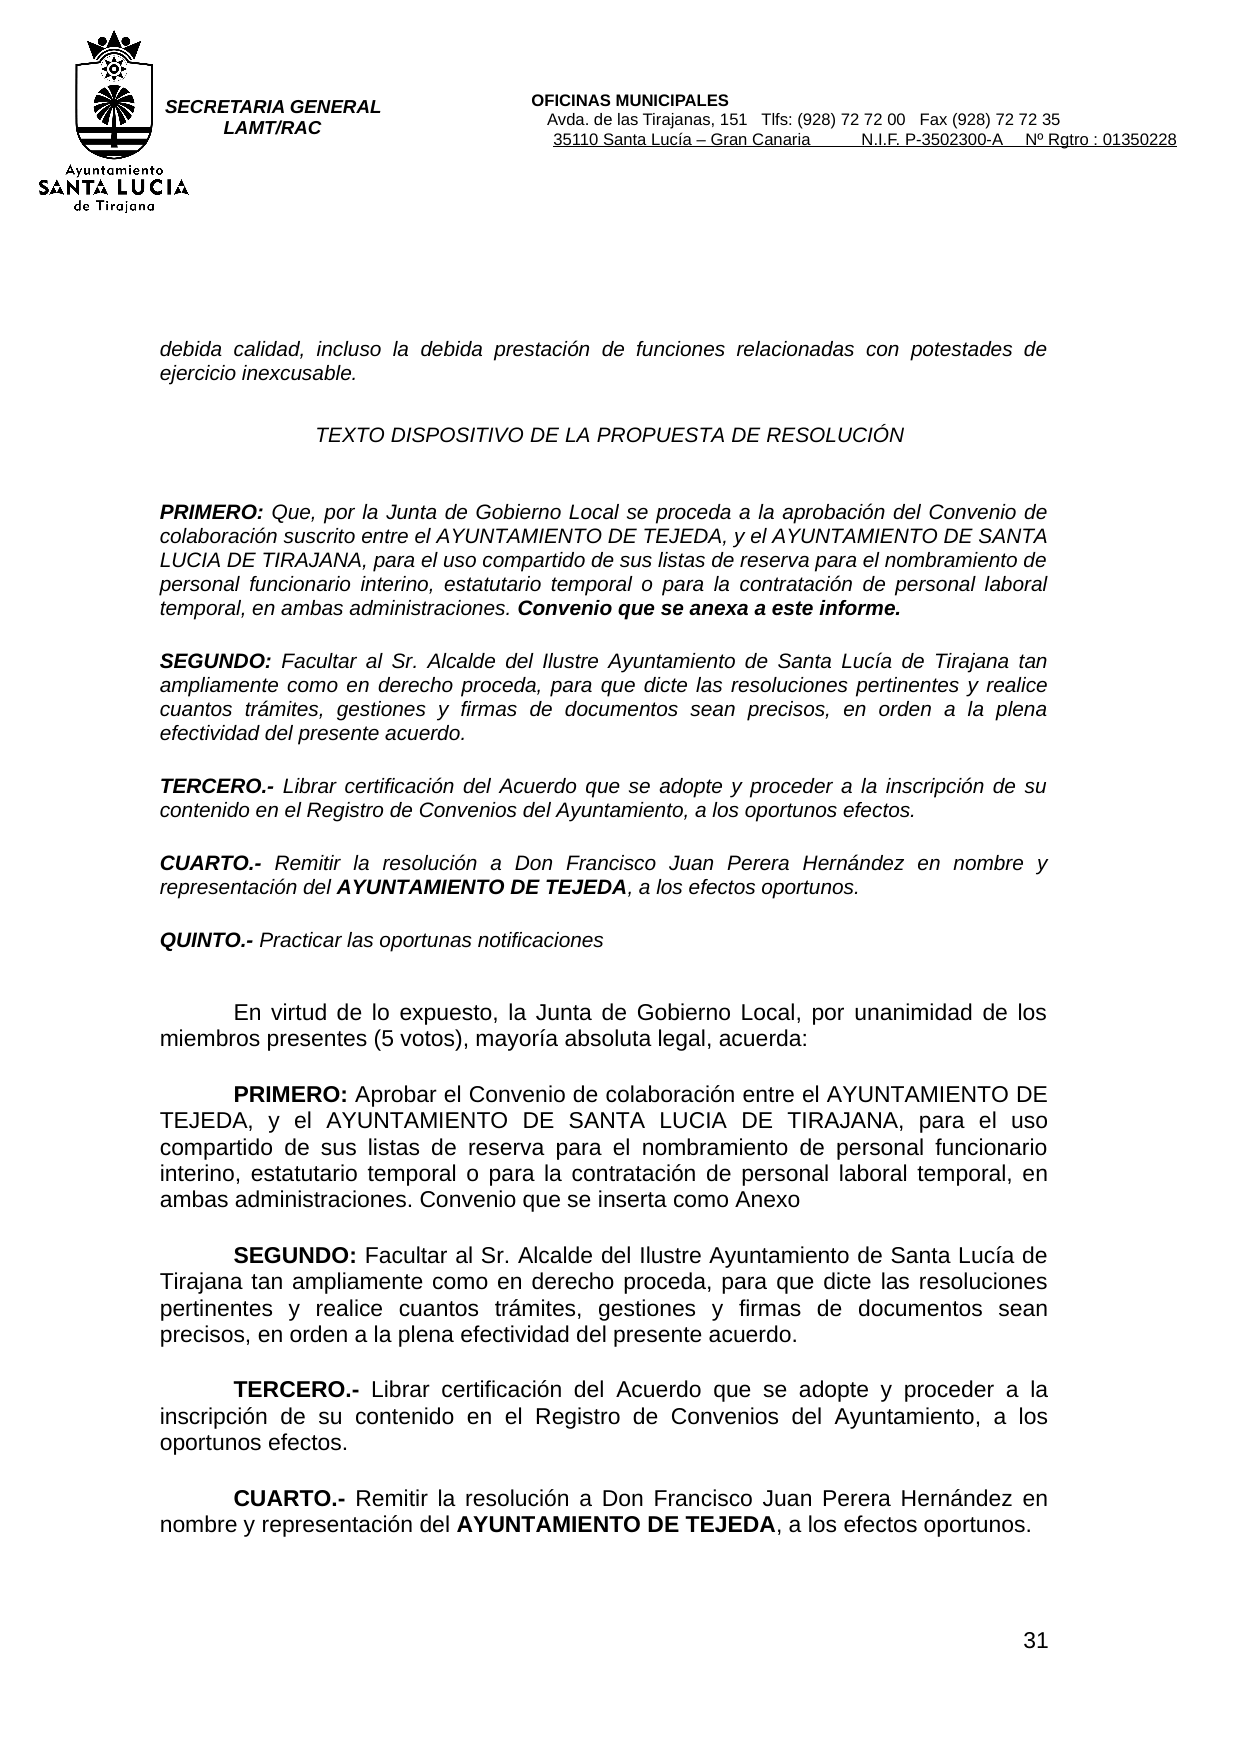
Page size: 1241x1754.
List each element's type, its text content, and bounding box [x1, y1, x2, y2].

text PRIMERO: Que, por la Junta de Gobierno Local se proceda a la aprobación del Convenio de colaboración suscrito entre el AYUNTAMIENTO DE TEJEDA, y el AYUNTAMIENTO DE SANTA LUCIA DE TIRAJANA, para el uso compartido de sus listas de reserva para el nombramiento de personal funcionario interino, estatutario temporal o para la contratación de personal laboral temporal, en ambas administraciones. Convenio que se anexa a este informe. [159, 500, 1048, 620]
text CUARTO.- Remitir la resolución a Don Francisco Juan Perera Hernández en nombre y representación del AYUNTAMIENTO DE TEJEDA, a los efectos oportunos. [159, 1485, 1048, 1537]
text En virtud de lo expuesto, la Junta de Gobierno Local, por unanimidad de los miembros presentes (5 votos), mayoría absoluta legal, acuerda: [159, 999, 1048, 1052]
text QUINTO.- Practicar las oportunas notificaciones [159, 928, 1048, 952]
text SEGUNDO: Facultar al Sr. Alcalde del Ilustre Ayuntamiento de Santa Lucía de Tirajana tan ampliamente como en derecho proceda, para que dicte las resoluciones pertinentes y realice cuantos trámites, gestiones y firmas de documentos sean precisos, en orden a la plena efectividad del presente acuerdo. [159, 1242, 1048, 1347]
text CUARTO.- Remitir la resolución a Don Francisco Juan Perera Hernández en nombre y representación del AYUNTAMIENTO DE TEJEDA, a los efectos oportunos. [159, 851, 1048, 899]
text TERCERO.- Librar certificación del Acuerdo que se adopte y proceder a la inscripción de su contenido en el Registro de Convenios del Ayuntamiento, a los oportunos efectos. [159, 1376, 1048, 1456]
text TERCERO.- Librar certificación del Acuerdo que se adopte y proceder a la inscripción de su contenido en el Registro de Convenios del Ayuntamiento, a los oportunos efectos. [159, 774, 1048, 822]
text PRIMERO: Aprobar el Convenio de colaboración entre el AYUNTAMIENTO DE TEJEDA, y el AYUNTAMIENTO DE SANTA LUCIA DE TIRAJANA, para el uso compartido de sus listas de reserva para el nombramiento de personal funcionario interino, estatutario temporal o para la contratación de personal laboral temporal, en ambas administraciones. Convenio que se inserta como Anexo [159, 1081, 1048, 1213]
text debida calidad, incluso la debida prestación de funciones relacionadas con potestades de ejercicio inexcusable. [159, 337, 1048, 385]
picture [10, 0, 217, 239]
text TEXTO DISPOSITIVO DE LA PROPUESTA DE RESOLUCIÓN [170, 423, 1048, 447]
text SEGUNDO: Facultar al Sr. Alcalde del Ilustre Ayuntamiento de Santa Lucía de Tirajana tan ampliamente como en derecho proceda, para que dicte las resoluciones pertinentes y realice cuantos trámites, gestiones y firmas de documentos sean precisos, en orden a la plena efectividad del presente acuerdo. [159, 649, 1048, 745]
